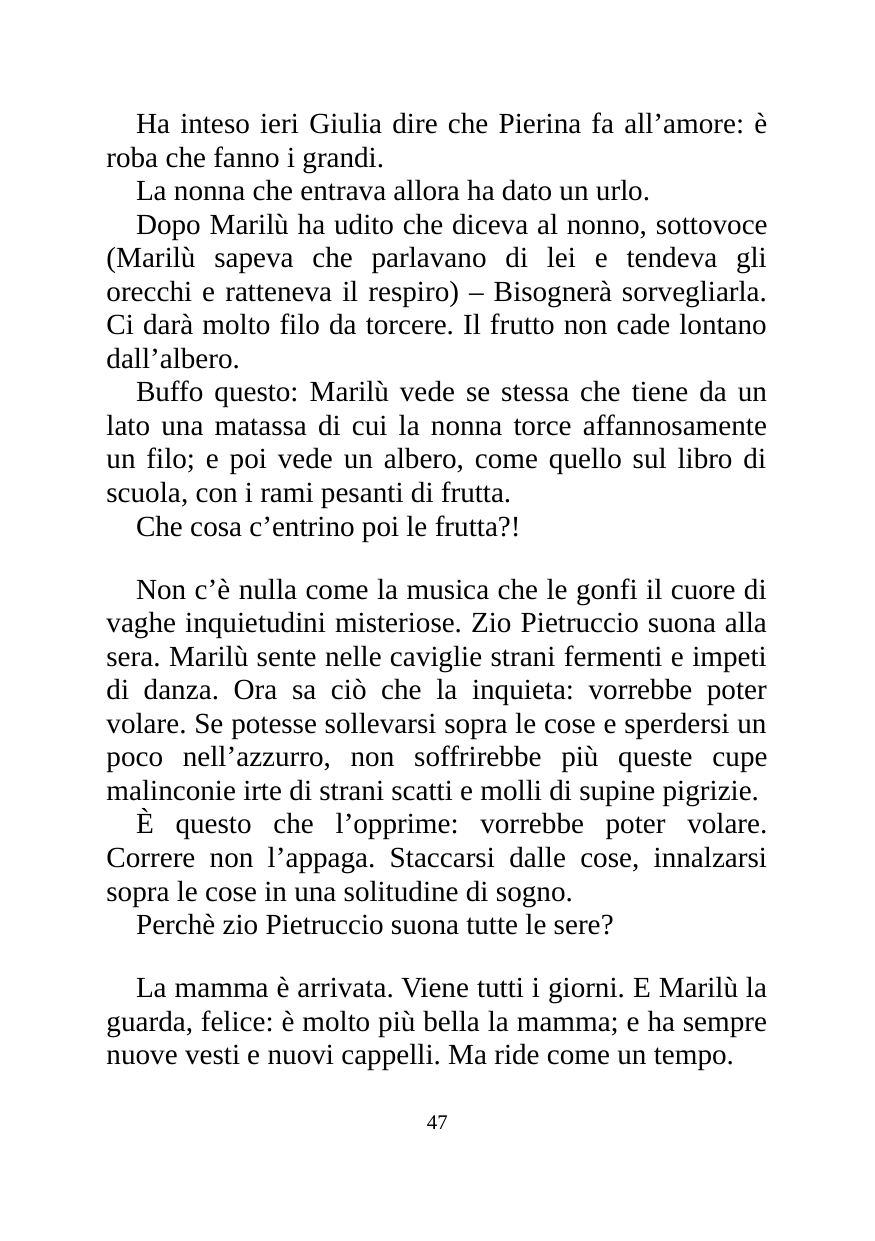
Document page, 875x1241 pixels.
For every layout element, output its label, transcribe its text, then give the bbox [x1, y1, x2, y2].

text Dopo Marilù ha udito che diceva al nonno, sottovoce (Marilù sapeva che parlavano di lei e tendeva gli orecchi e ratteneva il respiro) – Bisognerà sorvegliarla. Ci darà molto filo da torcere. Il frutto non cade lontano dall’albero. [106, 207, 768, 374]
text Buffo questo: Marilù vede se stessa che tiene da un lato una matassa di cui la nonna torce affannosamente un filo; e poi vede un albero, come quello sul libro di scuola, con i rami pesanti di frutta. [106, 374, 768, 509]
text Ha inteso ieri Giulia dire che Pierina fa all’amore: è roba che fanno i grandi. [106, 106, 768, 173]
text È questo che l’opprime: vorrebbe poter volare. Correre non l’appaga. Staccarsi dalle cose, innalzarsi sopra le cose in una solitudine di sogno. [106, 807, 768, 907]
text Non c’è nulla come la musica che le gonfi il cuore di vaghe inquietudini misteriose. Zio Pietruccio suona alla sera. Marilù sente nelle caviglie strani fermenti e impeti di danza. Ora sa ciò che la inquieta: vorrebbe poter volare. Se potesse sollevarsi sopra le cose e sperdersi un poco nell’azzurro, non soffrirebbe più queste cupe malinconie irte di strani scatti e molli di supine pigrizie. [106, 572, 768, 807]
text Perchè zio Pietruccio suona tutte le sere? [106, 907, 768, 941]
text La mamma è arrivata. Viene tutti i giorni. E Marilù la guarda, felice: è molto più bella la mamma; e ha sempre nuove vesti e nuovi cappelli. Ma ride come un tempo. [106, 970, 768, 1071]
text La nonna che entrava allora ha dato un urlo. [106, 173, 768, 207]
text Che cosa c’entrino poi le frutta?! [106, 509, 768, 542]
